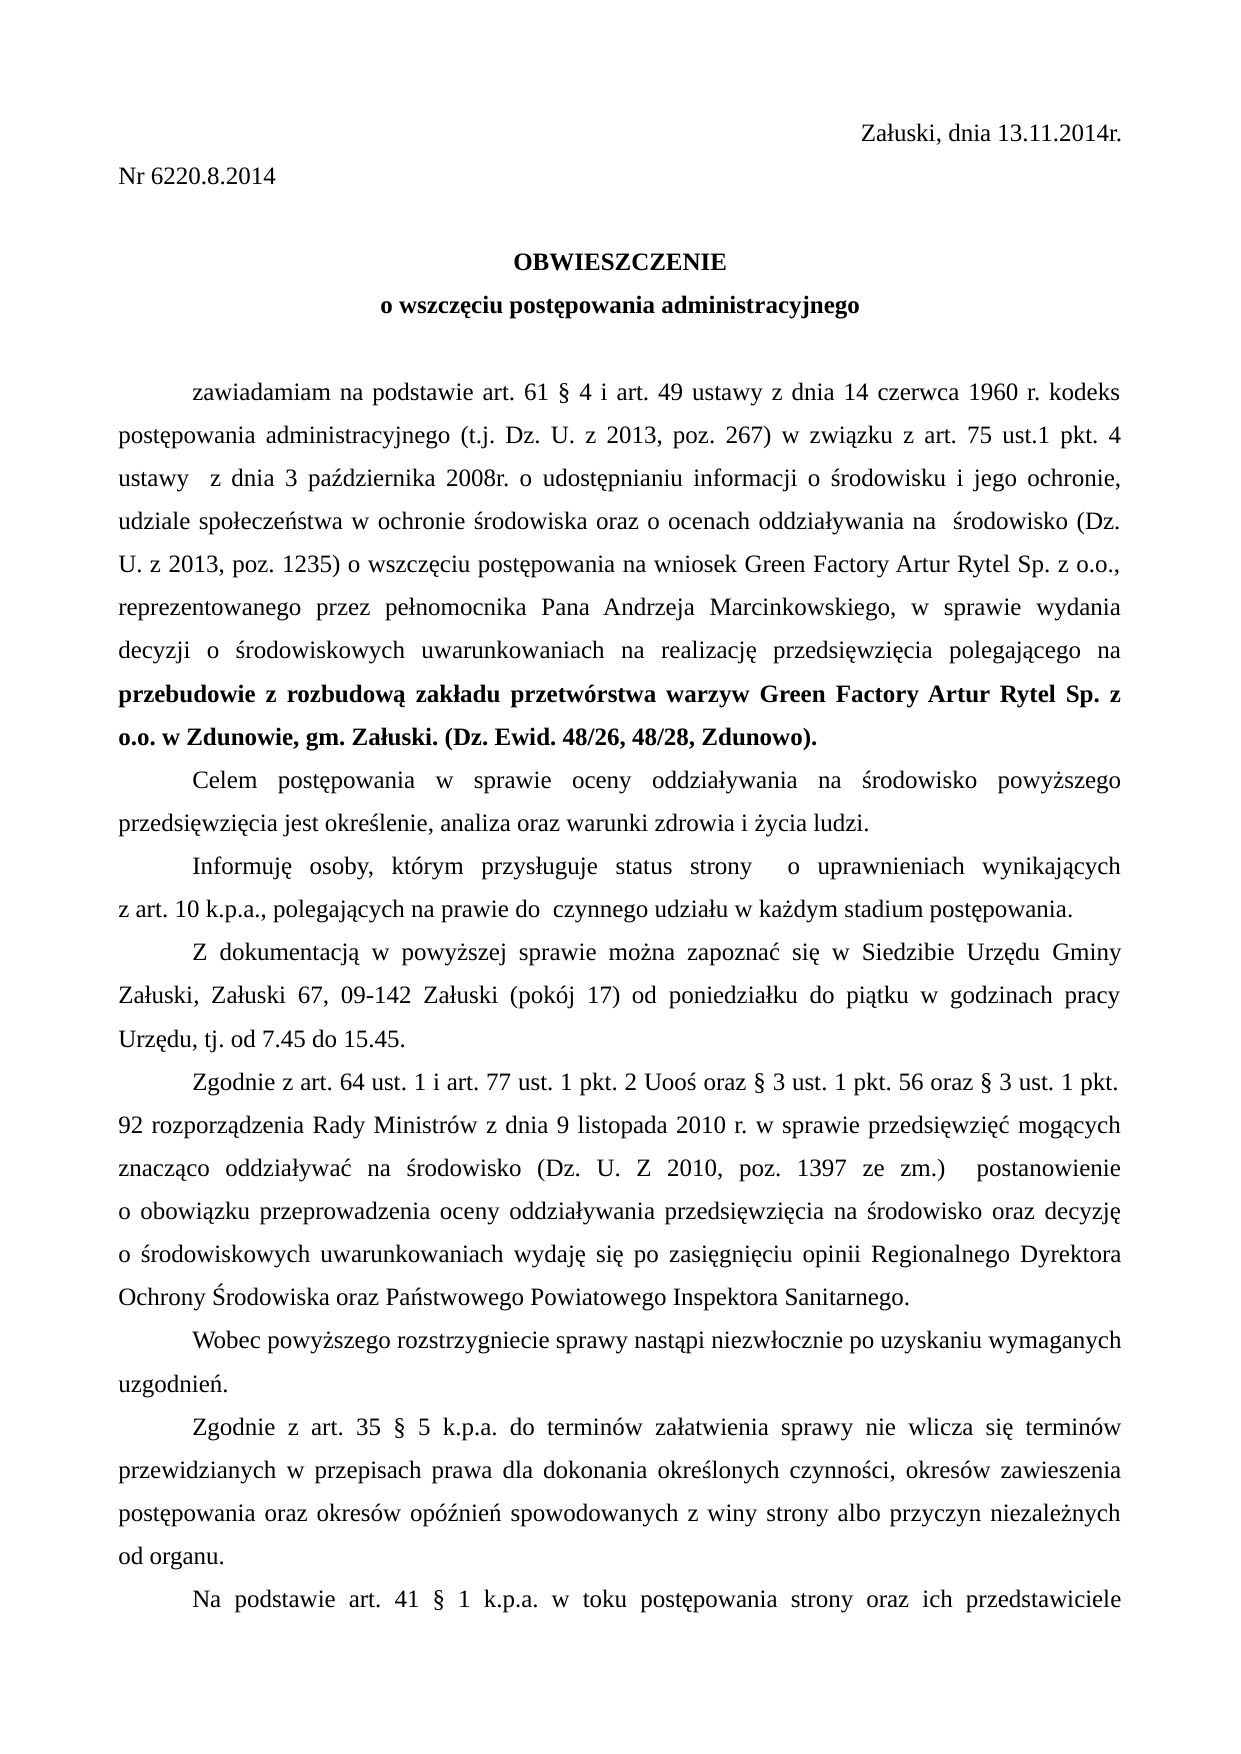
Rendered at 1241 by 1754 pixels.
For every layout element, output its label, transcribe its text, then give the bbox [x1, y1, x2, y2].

text Wobec powyższego rozstrzygniecie sprawy nastąpi niezwłocznie po uzyskaniu wymaganych uzgodnień. [118, 1326, 1122, 1397]
text Z dokumentacją w powyższej sprawie można zapoznać się w Siedzibie Urzędu Gminy Załuski, Załuski 67, 09-142 Załuski (pokój 17) od poniedziałku do piątku w godzinach pracy Urzędu, tj. od 7.45 do 15.45. [118, 937, 1122, 1052]
text Nr 6220.8.2014 [118, 161, 1122, 190]
text o wszczęciu postępowania administracyjnego [118, 291, 1122, 319]
text Zgodnie z art. 35 § 5 k.p.a. do terminów załatwienia sprawy nie wlicza się terminów przewidzianych w przepisach prawa dla dokonania określonych czynności, okresów zawieszenia postępowania oraz okresów opóźnień spowodowanych z winy strony albo przyczyn niezależnych od organu. [118, 1412, 1122, 1570]
text zawiadamiam na podstawie art. 61 § 4 i art. 49 ustawy z dnia 14 czerwca 1960 r. kodeks postępowania administracyjnego (t.j. Dz. U. z 2013, poz. 267) w związku z art. 75 ust.1 pkt. 4 ustawy z dnia 3 października 2008r. o udostępnianiu informacji o środowisku i jego ochronie, udziale społeczeństwa w ochronie środowiska oraz o ocenach oddziaływania na środowisko (Dz. U. z 2013, poz. 1235) o wszczęciu postępowania na wniosek Green Factory Artur Rytel Sp. z o.o., reprezentowanego przez pełnomocnika Pana Andrzeja Marcinkowskiego, w sprawie wydania decyzji o środowiskowych uwarunkowaniach na realizację przedsięwzięcia polegającego na przebudowie z rozbudową zakładu przetwórstwa warzyw Green Factory Artur Rytel Sp. z o.o. w Zdunowie, gm. Załuski. (Dz. Ewid. 48/26, 48/28, Zdunowo). [118, 377, 1122, 751]
text Celem postępowania w sprawie oceny oddziaływania na środowisko powyższego przedsięwzięcia jest określenie, analiza oraz warunki zdrowia i życia ludzi. [118, 765, 1122, 837]
text Na podstawie art. 41 § 1 k.p.a. w toku postępowania strony oraz ich przedstawiciele [118, 1584, 1122, 1613]
text Informuję osoby, którym przysługuje status strony o uprawnieniach wynikających z art. 10 k.p.a., polegających na prawie do czynnego udziału w każdym stadium postępowania. [118, 851, 1122, 923]
text Zgodnie z art. 64 ust. 1 i art. 77 ust. 1 pkt. 2 Uooś oraz § 3 ust. 1 pkt. 56 oraz § 3 ust. 1 pkt. 92 rozporządzenia Rady Ministrów z dnia 9 listopada 2010 r. w sprawie przedsięwzięć mogących znacząco oddziaływać na środowisko (Dz. U. Z 2010, poz. 1397 ze zm.) postanowienie o obowiązku przeprowadzenia oceny oddziaływania przedsięwzięcia na środowisko oraz decyzję o środowiskowych uwarunkowaniach wydaję się po zasięgnięciu opinii Regionalnego Dyrektora Ochrony Środowiska oraz Państwowego Powiatowego Inspektora Sanitarnego. [118, 1067, 1122, 1311]
text Załuski, dnia 13.11.2014r. [118, 118, 1122, 147]
text OBWIESZCZENIE [118, 247, 1122, 276]
